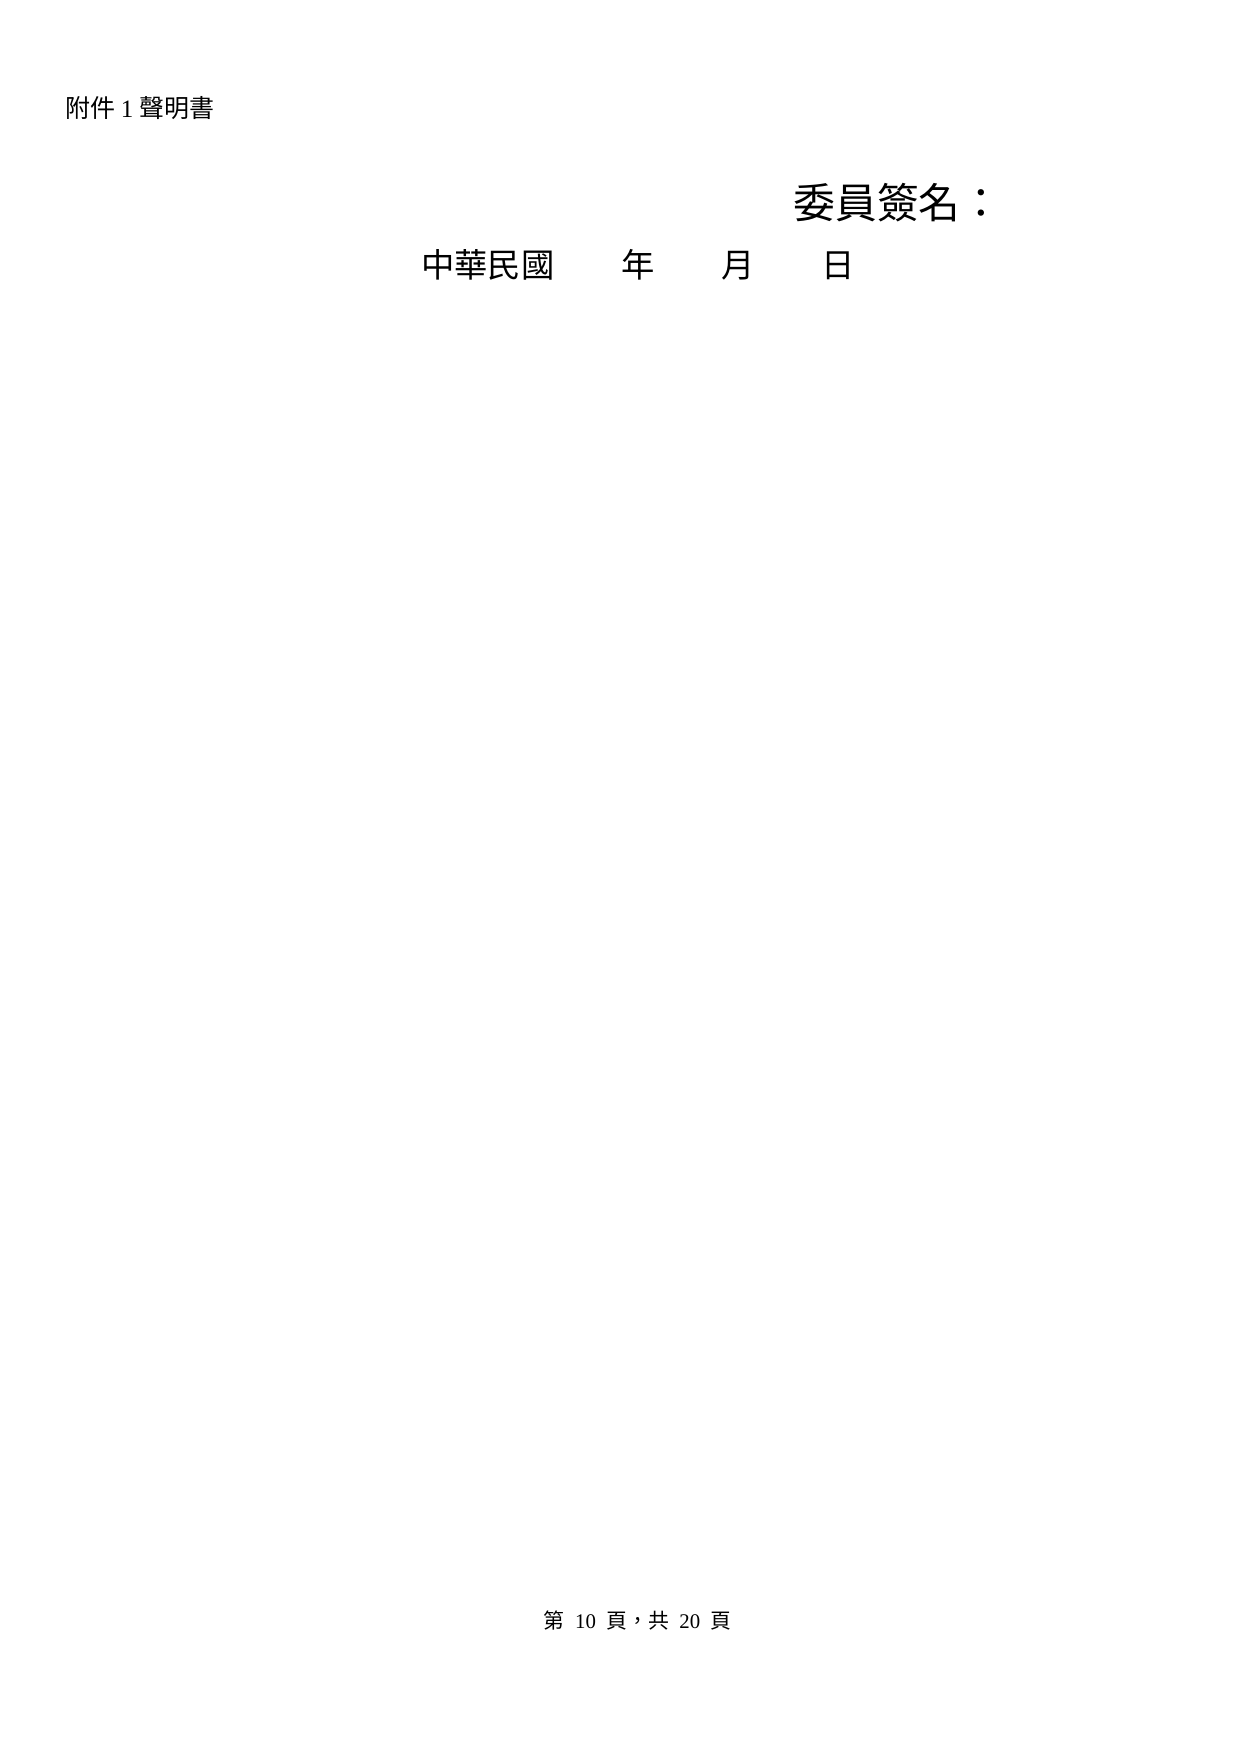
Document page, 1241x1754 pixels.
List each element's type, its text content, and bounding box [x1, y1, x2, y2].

text 中華民國 年 月 日 [169, 221, 1106, 283]
text 委員簽名： [169, 158, 1106, 221]
